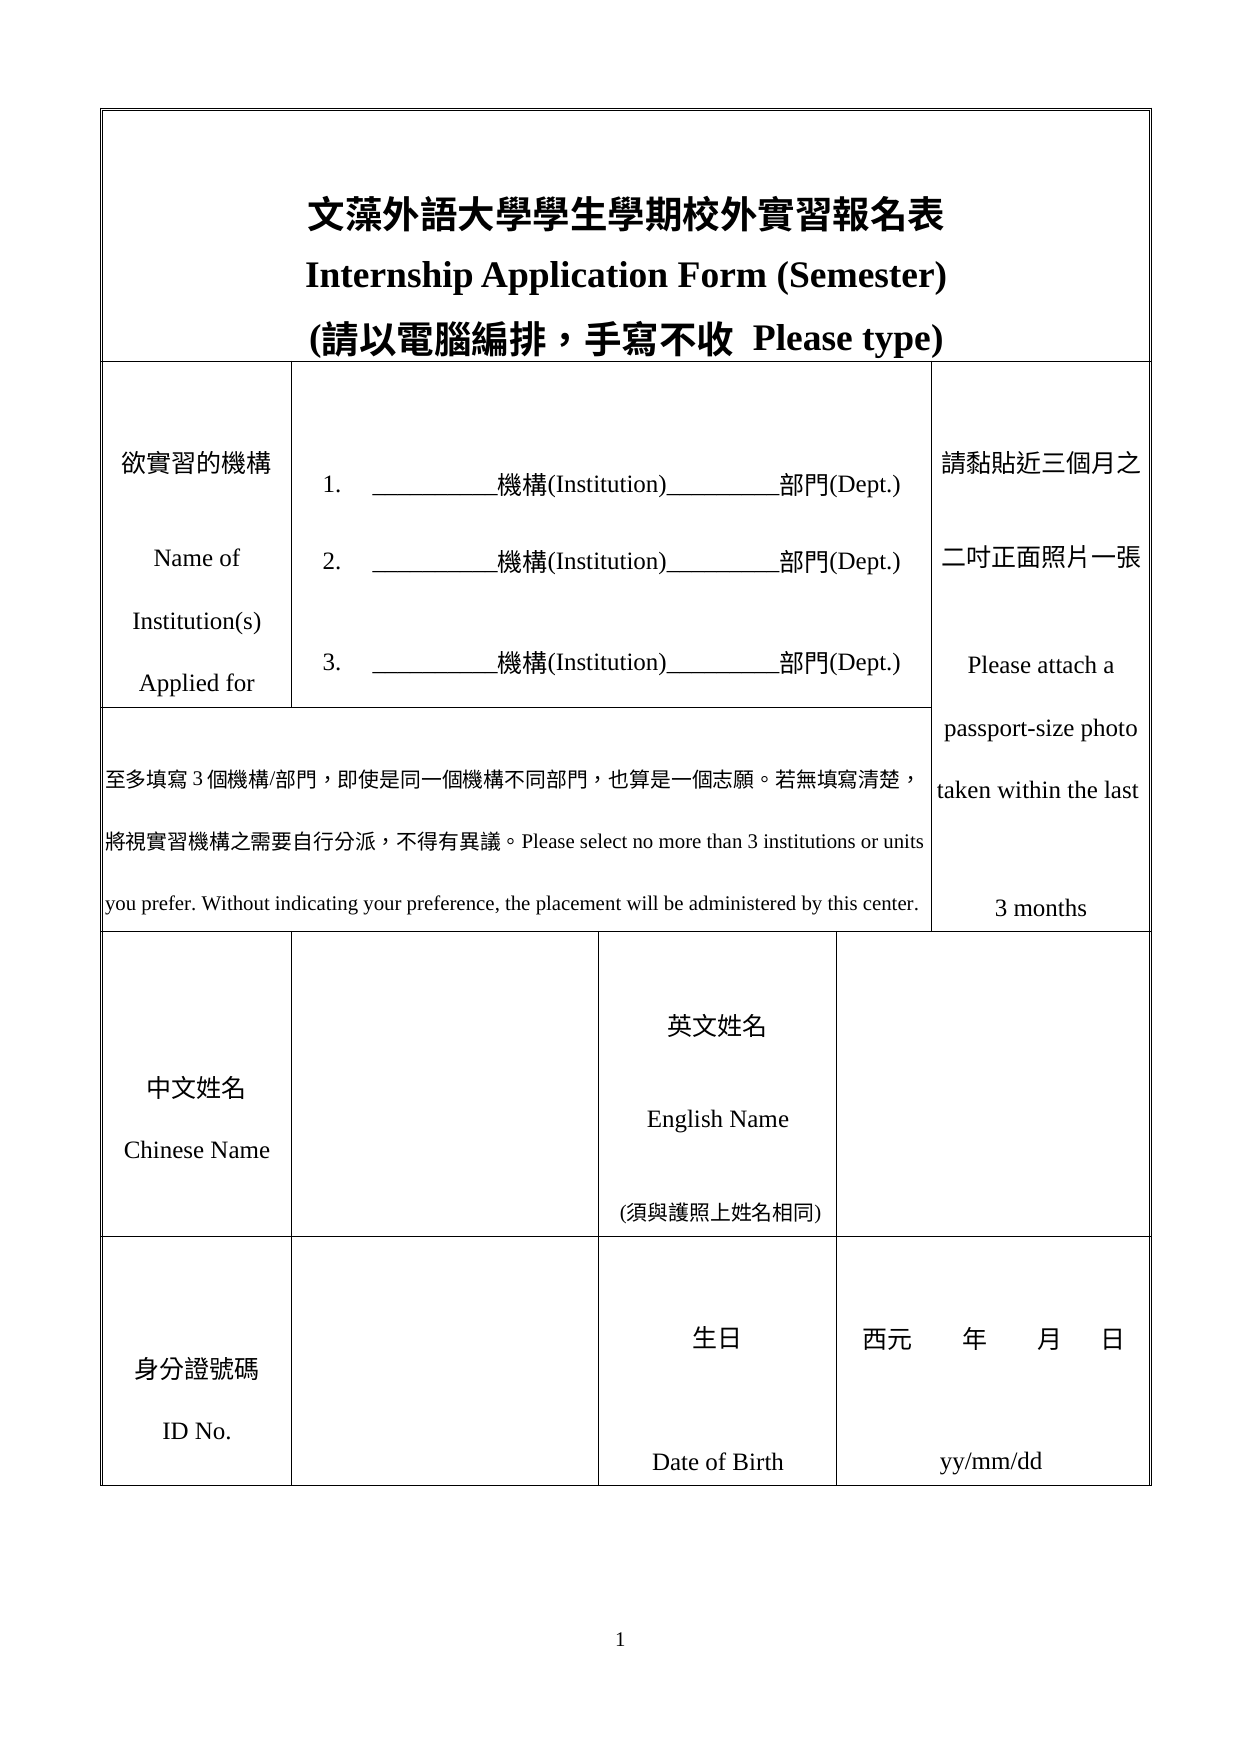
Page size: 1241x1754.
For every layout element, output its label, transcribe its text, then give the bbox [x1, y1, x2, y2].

table_cell 英文姓名 English Name (須與護照上姓名相同) [599, 932, 836, 1236]
table_cell [837, 932, 1149, 1236]
table_cell __________機構(Institution)_________部門(Dept.) __________機構(Institution)_________部門(Dept.) __________機構(Institution)_________部門(Dept.) [292, 362, 931, 707]
table_cell 身分證號碼 ID No. [103, 1237, 291, 1485]
table_cell 中文姓名 Chinese Name [103, 932, 291, 1236]
table_cell [292, 932, 598, 1236]
table_cell 西元 年 月 日 yy/mm/dd [837, 1237, 1149, 1485]
table_cell 至多填寫3個機構/部門，即使是同一個機構不同部門，也算是一個志願。若無填寫清楚，將視實習機構之需要自行分派，不得有異議。Please select no more than 3 institutions or units you prefer. Without indicating your preference, the placement will be administered by this center. [103, 708, 931, 931]
table_header 文藻外語大學學生學期校外實習報名表 Internship Application Form (Semester) (請以電腦編排，手寫不收 Please type) [103, 111, 1149, 361]
table_cell [292, 1237, 598, 1485]
table_cell 生日 Date of Birth [599, 1237, 836, 1485]
table_cell 請黏貼近三個月之 二吋正面照片一張 Please attach a passport-size photo taken within the last 3 months [932, 362, 1149, 931]
table_cell 欲實習的機構 Name of Institution(s) Applied for [103, 362, 291, 707]
